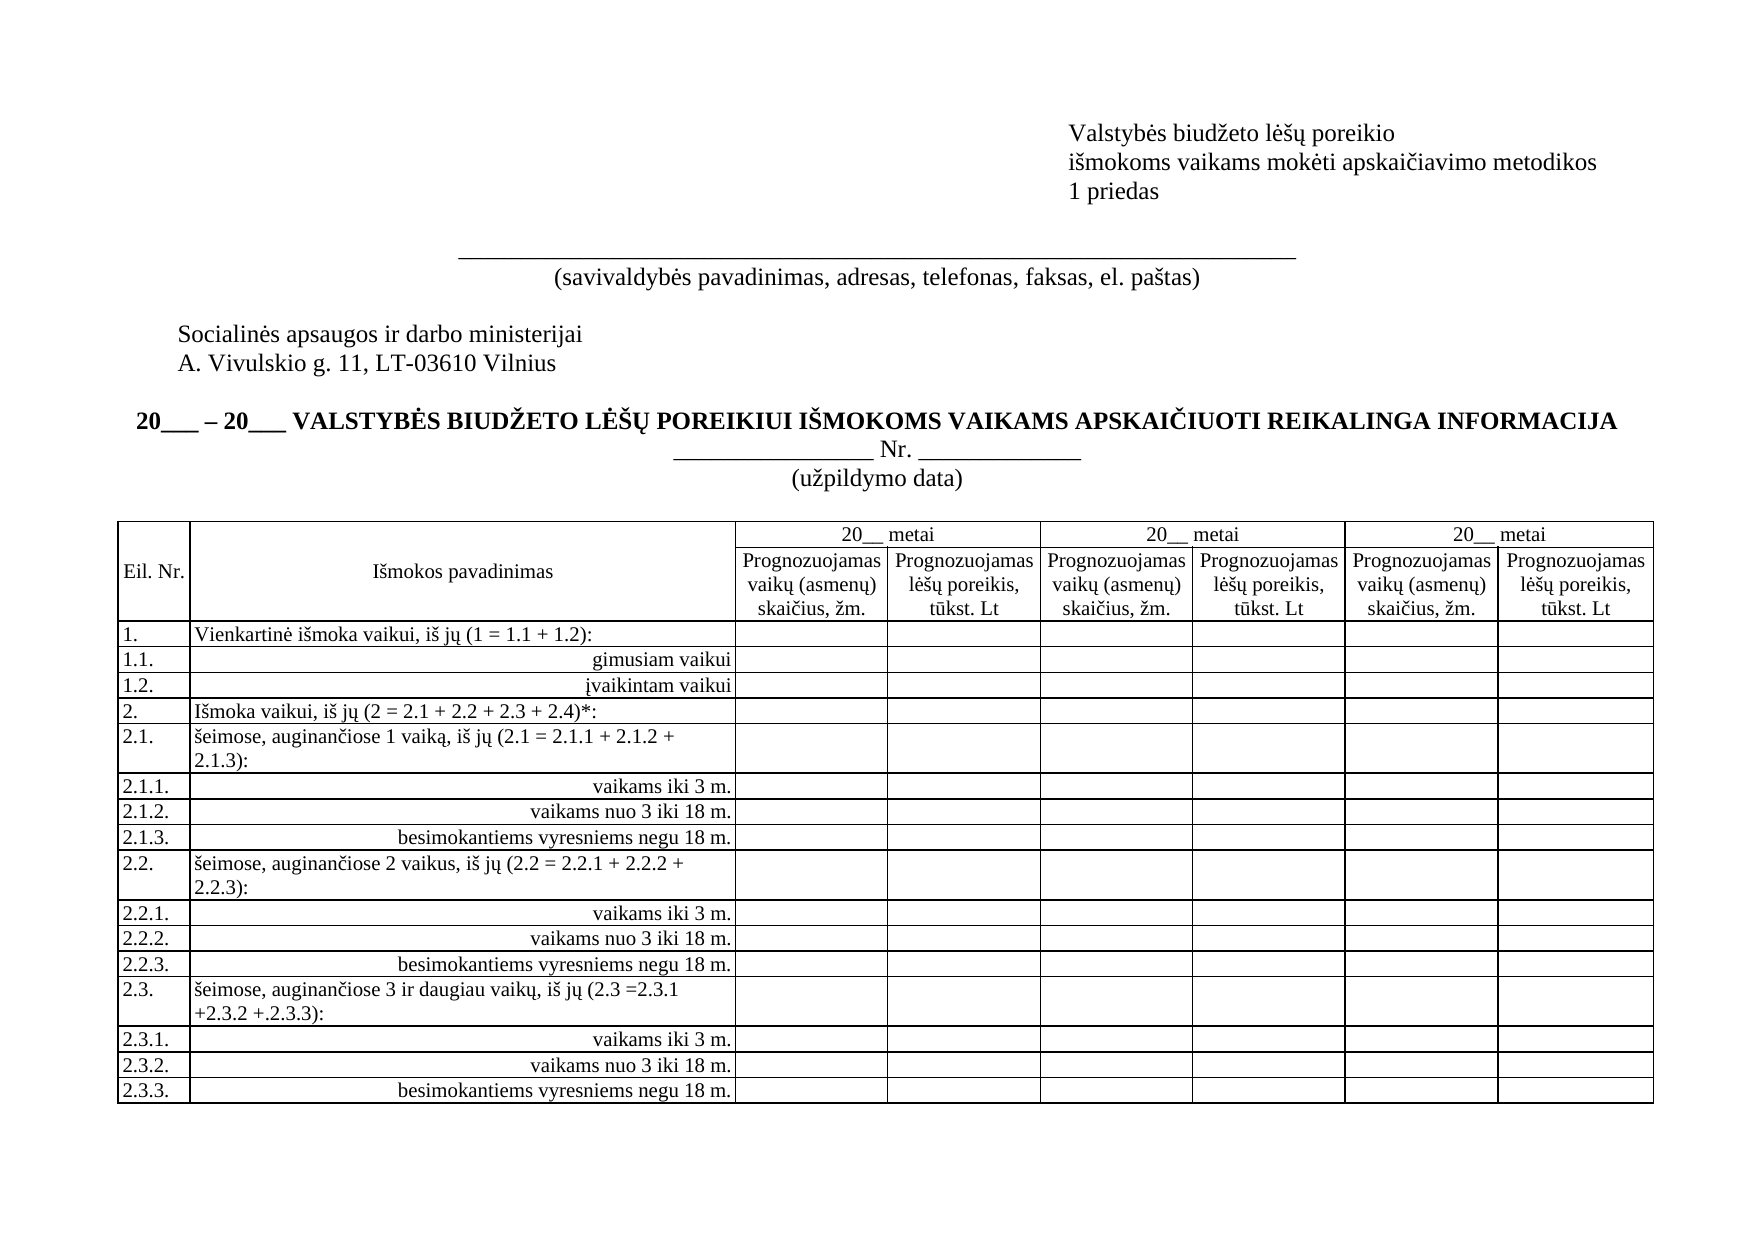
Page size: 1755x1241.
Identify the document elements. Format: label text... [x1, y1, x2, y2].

table_cell [1499, 825, 1653, 849]
table_cell [1041, 699, 1192, 723]
table_cell [1346, 1078, 1497, 1102]
table_cell [1041, 1027, 1192, 1051]
text Socialinės apsaugos ir darbo ministerijai [118, 319, 1636, 348]
table_cell [1499, 724, 1653, 772]
table_cell [1193, 851, 1344, 899]
table_cell [1041, 1078, 1192, 1102]
table_cell [888, 673, 1040, 697]
table_cell [888, 825, 1040, 849]
table_cell besimokantiems vyresniems negu 18 m. [191, 825, 735, 849]
table_cell [888, 774, 1040, 798]
table_cell Prognozuojamas vaikų (asmenų) skaičius, žm. [1346, 548, 1497, 620]
table_cell 2.3.1. [119, 1027, 189, 1051]
table_cell [736, 724, 887, 772]
table_cell [1041, 774, 1192, 798]
table_cell [1193, 952, 1344, 976]
table_cell 2.3.3. [119, 1078, 189, 1102]
table_cell [1499, 1053, 1653, 1077]
table_cell [1346, 901, 1497, 924]
table_cell [1499, 1027, 1653, 1051]
table_cell šeimose, auginančiose 3 ir daugiau vaikų, iš jų (2.3 =2.3.1 +2.3.2 +.2.3.3): [191, 977, 735, 1025]
table_cell [1041, 977, 1192, 1025]
table_cell [1041, 800, 1192, 823]
table_cell [1499, 647, 1653, 671]
text 1 priedas [1068, 176, 1636, 204]
table_cell 2.1.3. [119, 825, 189, 849]
table_cell [1499, 952, 1653, 976]
table_cell [1499, 977, 1653, 1025]
table_cell šeimose, auginančiose 2 vaikus, iš jų (2.2 = 2.2.1 + 2.2.2 + 2.2.3): [191, 851, 735, 899]
table_cell [1499, 901, 1653, 924]
table_cell [1499, 699, 1653, 723]
table_cell [736, 851, 887, 899]
table_cell [1346, 774, 1497, 798]
table_cell [1041, 647, 1192, 671]
table_cell [1193, 901, 1344, 924]
text (savivaldybės pavadinimas, adresas, telefonas, faksas, el. paštas) [118, 262, 1636, 291]
table_cell [1346, 800, 1497, 823]
table_header 20__ metai [1346, 522, 1653, 546]
table_cell [736, 800, 887, 823]
table_cell [1346, 977, 1497, 1025]
table_cell [1041, 673, 1192, 697]
table_cell [1193, 977, 1344, 1025]
table_cell Išmoka vaikui, iš jų (2 = 2.1 + 2.2 + 2.3 + 2.4)*: [191, 699, 735, 723]
table_cell [888, 977, 1040, 1025]
table_cell [736, 825, 887, 849]
table_cell [1193, 774, 1344, 798]
table_cell 2. [119, 699, 189, 723]
table_cell [1346, 926, 1497, 950]
table_header Eil. Nr. [119, 522, 189, 620]
table_cell [736, 952, 887, 976]
table_cell Prognozuojamas lėšų poreikis, tūkst. Lt [888, 548, 1040, 620]
text (užpildymo data) [118, 463, 1636, 492]
text Valstybės biudžeto lėšų poreikio [1068, 118, 1636, 147]
table_cell [1193, 1027, 1344, 1051]
table_cell Prognozuojamas vaikų (asmenų) skaičius, žm. [1041, 548, 1192, 620]
table_cell vaikams iki 3 m. [191, 1027, 735, 1051]
table_cell 1.2. [119, 673, 189, 697]
table_cell [1346, 673, 1497, 697]
table_cell [736, 774, 887, 798]
text ___________________________________________________________________ [118, 233, 1636, 262]
table_cell 2.1. [119, 724, 189, 772]
table_cell 2.2.1. [119, 901, 189, 924]
table_cell [736, 1053, 887, 1077]
table_cell [1499, 851, 1653, 899]
table_cell vaikams iki 3 m. [191, 901, 735, 924]
table_cell [1499, 673, 1653, 697]
table_cell [1041, 1053, 1192, 1077]
table_cell [888, 901, 1040, 924]
table_cell [736, 926, 887, 950]
text 20___ – 20___ VALSTYBĖS BIUDŽETO LĖŠŲ POREIKIUI IŠMOKOMS VAIKAMS APSKAIČIUOTI REIKALINGA INFORMACIJA [118, 406, 1636, 434]
table_cell 2.2.3. [119, 952, 189, 976]
table_cell [1193, 647, 1344, 671]
table_cell įvaikintam vaikui [191, 673, 735, 697]
table_cell 2.3. [119, 977, 189, 1025]
table_cell Vienkartinė išmoka vaikui, iš jų (1 = 1.1 + 1.2): [191, 622, 735, 646]
table_cell [1193, 1053, 1344, 1077]
table_cell [1346, 952, 1497, 976]
text A. Vivulskio g. 11, LT-03610 Vilnius [118, 348, 1636, 377]
table_cell [1041, 825, 1192, 849]
table_cell [1193, 825, 1344, 849]
table_cell [1193, 622, 1344, 646]
table_cell [736, 901, 887, 924]
table_cell [736, 622, 887, 646]
table_cell [1499, 622, 1653, 646]
table_cell 1.1. [119, 647, 189, 671]
table_cell [888, 952, 1040, 976]
table_cell [736, 673, 887, 697]
table_header 20__ metai [1041, 522, 1344, 546]
table_cell [1346, 724, 1497, 772]
table_header Išmokos pavadinimas [191, 522, 735, 620]
table_cell [1041, 851, 1192, 899]
table_cell Prognozuojamas lėšų poreikis, tūkst. Lt [1499, 548, 1653, 620]
table_cell 2.2. [119, 851, 189, 899]
table_cell [1346, 1053, 1497, 1077]
text išmokoms vaikams mokėti apskaičiavimo metodikos [1068, 147, 1636, 176]
table_cell Prognozuojamas lėšų poreikis, tūkst. Lt [1193, 548, 1344, 620]
table_cell [888, 1027, 1040, 1051]
text ________________ Nr. _____________ [118, 434, 1636, 463]
table_cell [1499, 774, 1653, 798]
table_cell vaikams nuo 3 iki 18 m. [191, 926, 735, 950]
table_cell vaikams iki 3 m. [191, 774, 735, 798]
table_cell [1193, 800, 1344, 823]
table_cell [1041, 926, 1192, 950]
table_cell [736, 699, 887, 723]
table_cell [888, 800, 1040, 823]
table_cell [1193, 724, 1344, 772]
table_cell [736, 647, 887, 671]
table_cell [1346, 647, 1497, 671]
table_cell [736, 1078, 887, 1102]
table_cell 1. [119, 622, 189, 646]
table_cell šeimose, auginančiose 1 vaiką, iš jų (2.1 = 2.1.1 + 2.1.2 + 2.1.3): [191, 724, 735, 772]
table_cell [1499, 800, 1653, 823]
table_cell [1499, 926, 1653, 950]
table_cell [1346, 825, 1497, 849]
table_cell [888, 724, 1040, 772]
table_cell [888, 1078, 1040, 1102]
table_cell [888, 647, 1040, 671]
table_cell [1041, 724, 1192, 772]
table_cell [1041, 952, 1192, 976]
table_cell 2.2.2. [119, 926, 189, 950]
table_cell [1041, 901, 1192, 924]
table_cell [888, 1053, 1040, 1077]
table_cell [1499, 1078, 1653, 1102]
table_cell besimokantiems vyresniems negu 18 m. [191, 1078, 735, 1102]
table_cell Prognozuojamas vaikų (asmenų) skaičius, žm. [736, 548, 887, 620]
table_cell [1041, 622, 1192, 646]
table_cell besimokantiems vyresniems negu 18 m. [191, 952, 735, 976]
table_cell gimusiam vaikui [191, 647, 735, 671]
table_cell [736, 1027, 887, 1051]
table_cell [1346, 851, 1497, 899]
table_cell [1346, 622, 1497, 646]
table_cell 2.3.2. [119, 1053, 189, 1077]
table_cell 2.1.1. [119, 774, 189, 798]
table_cell [736, 977, 887, 1025]
table_cell 2.1.2. [119, 800, 189, 823]
table_cell [888, 926, 1040, 950]
table_cell vaikams nuo 3 iki 18 m. [191, 1053, 735, 1077]
table_cell [888, 622, 1040, 646]
table_cell [1346, 699, 1497, 723]
table_cell [1193, 1078, 1344, 1102]
table_cell [1346, 1027, 1497, 1051]
table_cell vaikams nuo 3 iki 18 m. [191, 800, 735, 823]
table_cell [888, 851, 1040, 899]
table_cell [1193, 926, 1344, 950]
table_header 20__ metai [736, 522, 1040, 546]
table_cell [1193, 673, 1344, 697]
table_cell [1193, 699, 1344, 723]
table_cell [888, 699, 1040, 723]
